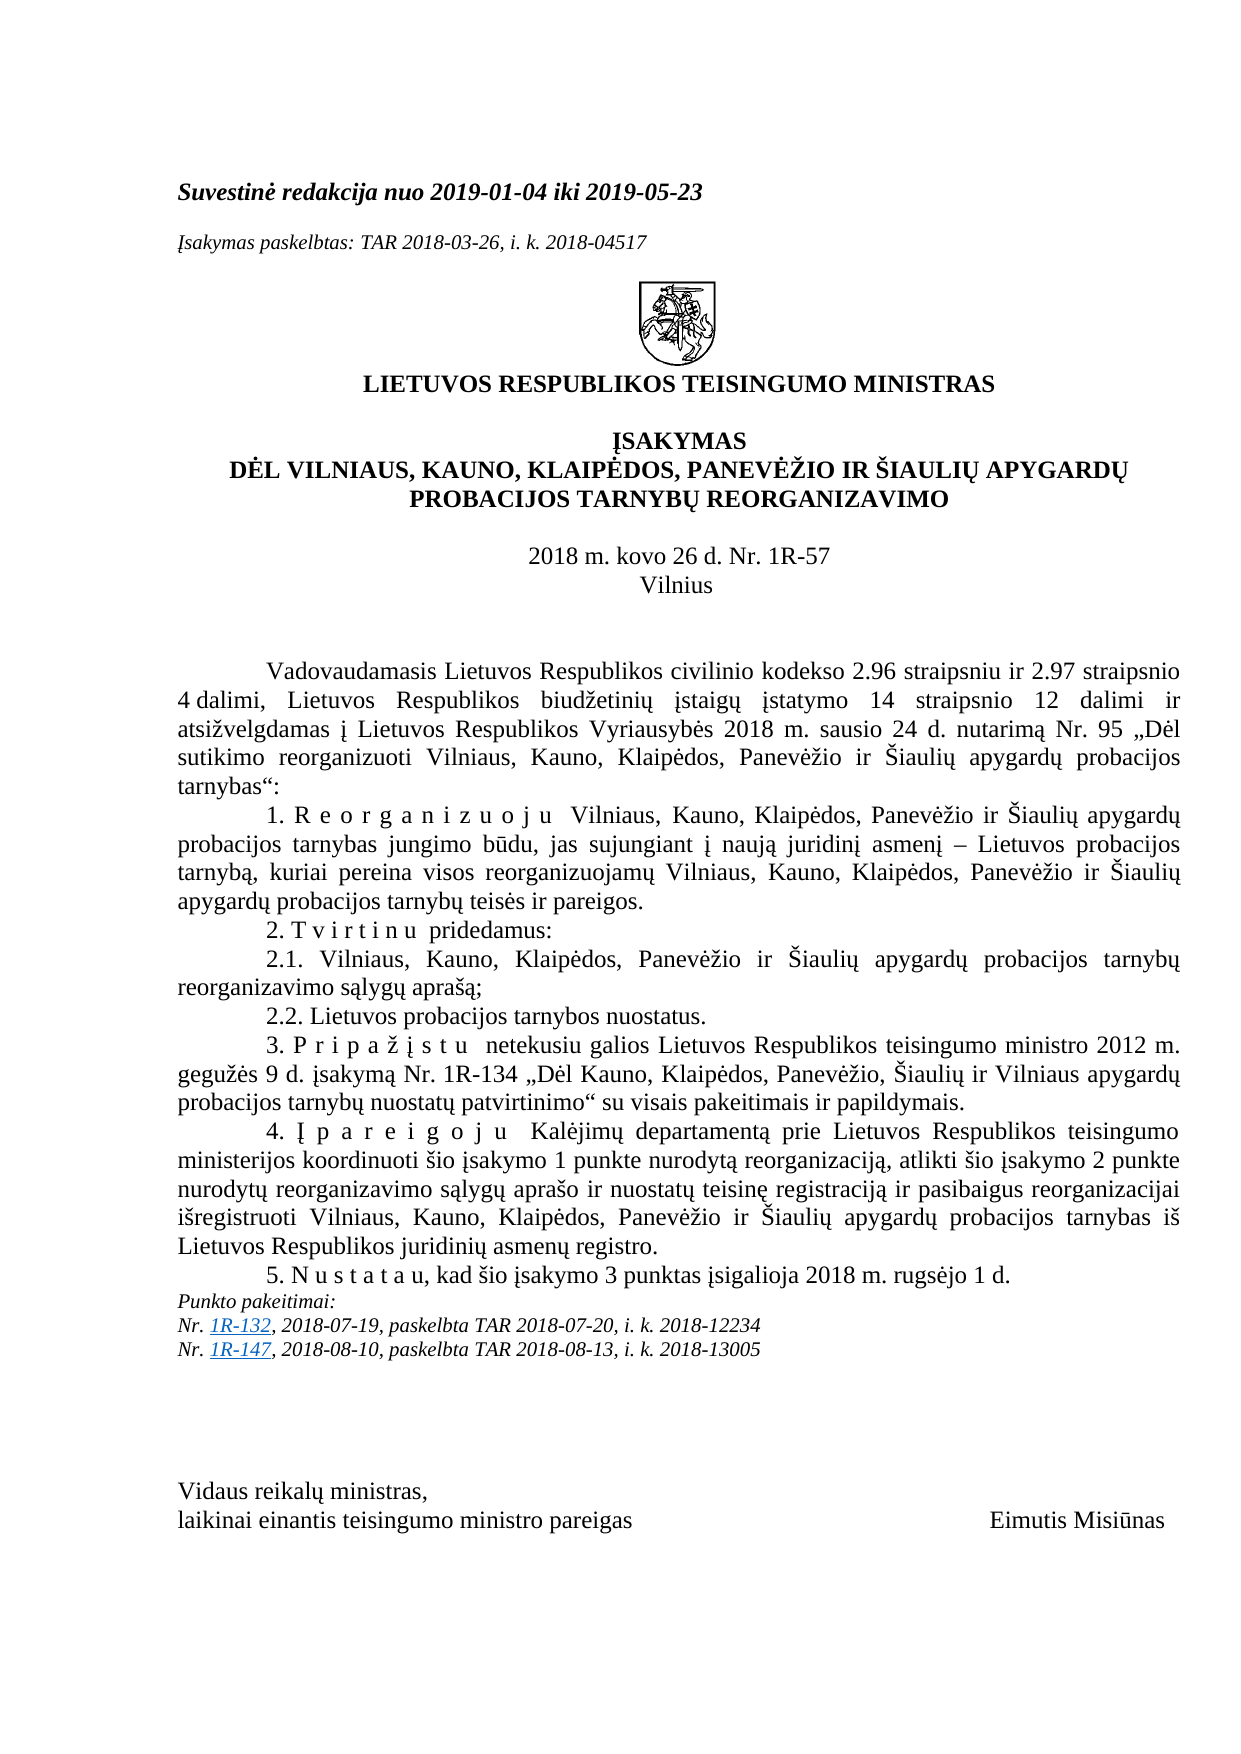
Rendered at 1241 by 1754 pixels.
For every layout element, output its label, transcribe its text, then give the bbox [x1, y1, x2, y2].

text Suvestinė redakcija nuo 2019-01-04 iki 2019-05-23 [177, 177, 1181, 206]
text Įsakymas paskelbtas: TAR 2018-03-26, i. k. 2018-04517 [177, 230, 1181, 254]
text 1. R e o r g a n i z u o j u Vilniaus, Kauno, Klaipėdos, Panevėžio ir Šiaulių apygardų probacijos tarnybas jungimo būdu, jas sujungiant į naują juridinį asmenį – Lietuvos probacijos tarnybą, kuriai pereina visos reorganizuojamų Vilniaus, Kauno, Klaipėdos, Panevėžio ir Šiaulių apygardų probacijos tarnybų teisės ir pareigos. [177, 800, 1181, 915]
text laikinai einantis teisingumo ministro pareigas Eimutis Misiūnas [177, 1505, 1181, 1533]
text Nr. 1R-147, 2018-08-10, paskelbta TAR 2018-08-13, i. k. 2018-13005 [177, 1337, 1181, 1361]
text 2.2. Lietuvos probacijos tarnybos nuostatus. [177, 1001, 1181, 1030]
text LIETUVOS RESPUBLIKOS TEISINGUMO MINISTRAS [177, 369, 1181, 397]
text Vilnius [177, 570, 1181, 599]
text 2018 m. kovo 26 d. Nr. 1R-57 [177, 541, 1181, 570]
text 2. T v i r t i n u pridedamus: [177, 915, 1181, 944]
text Vidaus reikalų ministras, [177, 1476, 1181, 1505]
text Punkto pakeitimai: [177, 1289, 1181, 1313]
text Vadovaudamasis Lietuvos Respublikos civilinio kodekso 2.96 straipsniu ir 2.97 straipsnio 4 dalimi, Lietuvos Respublikos biudžetinių įstaigų įstatymo 14 straipsnio 12 dalimi ir atsižvelgdamas į Lietuvos Respublikos Vyriausybės 2018 m. sausio 24 d. nutarimą Nr. 95 „Dėl sutikimo reorganizuoti Vilniaus, Kauno, Klaipėdos, Panevėžio ir Šiaulių apygardų probacijos tarnybas“: [177, 656, 1181, 800]
text Nr. 1R-132, 2018-07-19, paskelbta TAR 2018-07-20, i. k. 2018-12234 [177, 1313, 1181, 1337]
text 3. P r i p a ž į s t u netekusiu galios Lietuvos Respublikos teisingumo ministro 2012 m. gegužės 9 d. įsakymą Nr. 1R-134 „Dėl Kauno, Klaipėdos, Panevėžio, Šiaulių ir Vilniaus apygardų probacijos tarnybų nuostatų patvirtinimo“ su visais pakeitimais ir papildymais. [177, 1030, 1181, 1116]
text 2.1. Vilniaus, Kauno, Klaipėdos, Panevėžio ir Šiaulių apygardų probacijos tarnybų reorganizavimo sąlygų aprašą; [177, 944, 1181, 1001]
text DĖL VILNIAUS, KAUNO, KLAIPĖDOS, PANEVĖŽIO IR ŠIAULIŲ APYGARDŲ PROBACIJOS TARNYBŲ REORGANIZAVIMO [177, 455, 1181, 512]
text 4. Į p a r e i g o j u Kalėjimų departamentą prie Lietuvos Respublikos teisingumo ministerijos koordinuoti šio įsakymo 1 punkte nurodytą reorganizaciją, atlikti šio įsakymo 2 punkte nurodytų reorganizavimo sąlygų aprašo ir nuostatų teisinę registraciją ir pasibaigus reorganizacijai išregistruoti Vilniaus, Kauno, Klaipėdos, Panevėžio ir Šiaulių apygardų probacijos tarnybas iš Lietuvos Respublikos juridinių asmenų registro. [177, 1116, 1181, 1260]
text ĮSAKYMAS [177, 426, 1181, 455]
text 5. Nustatau, kad šio įsakymo 3 punktas įsigalioja 2018 m. rugsėjo 1 d. [177, 1260, 1181, 1289]
